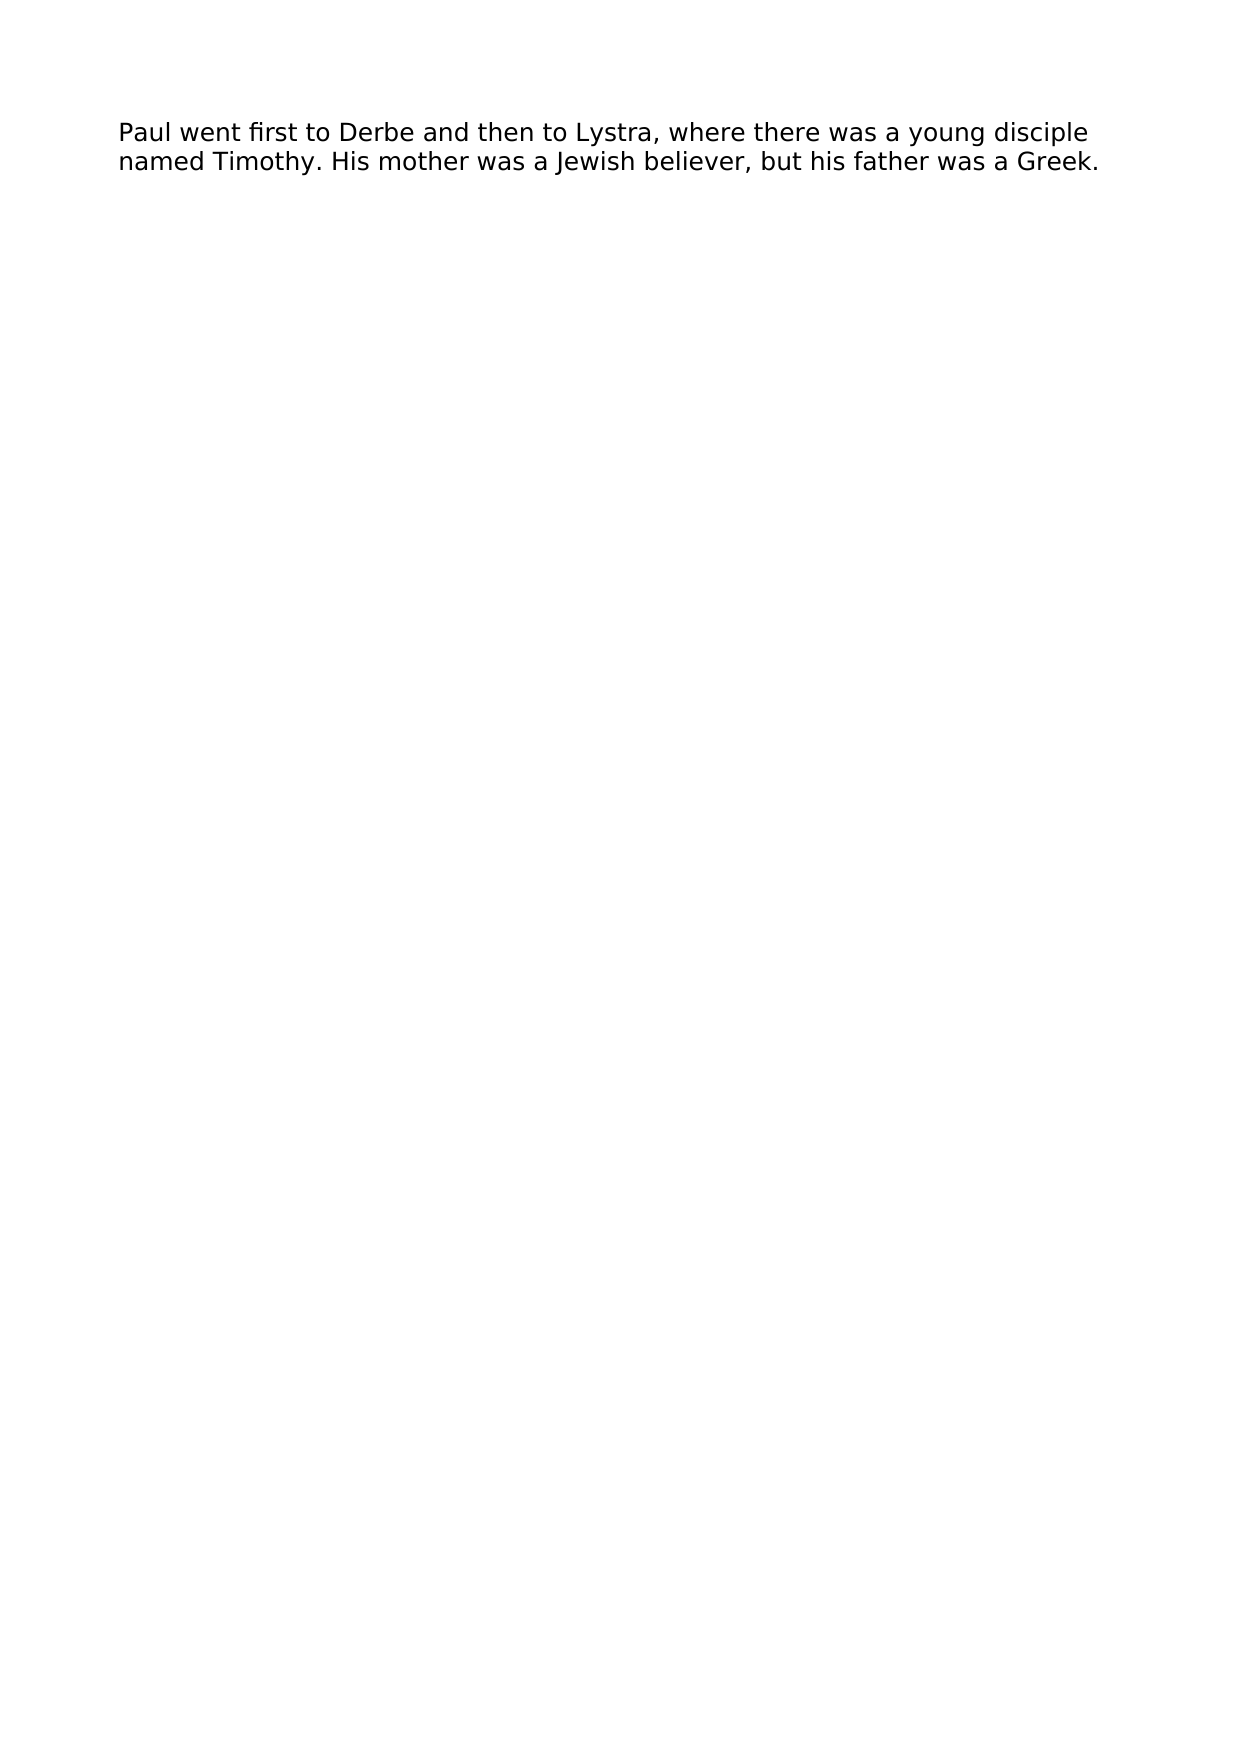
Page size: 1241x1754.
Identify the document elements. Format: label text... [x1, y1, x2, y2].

text Paul went first to Derbe and then to Lystra, where there was a young disciple named Timothy. His mother was a Jewish believer, but his father was a Greek. [118, 118, 1122, 176]
